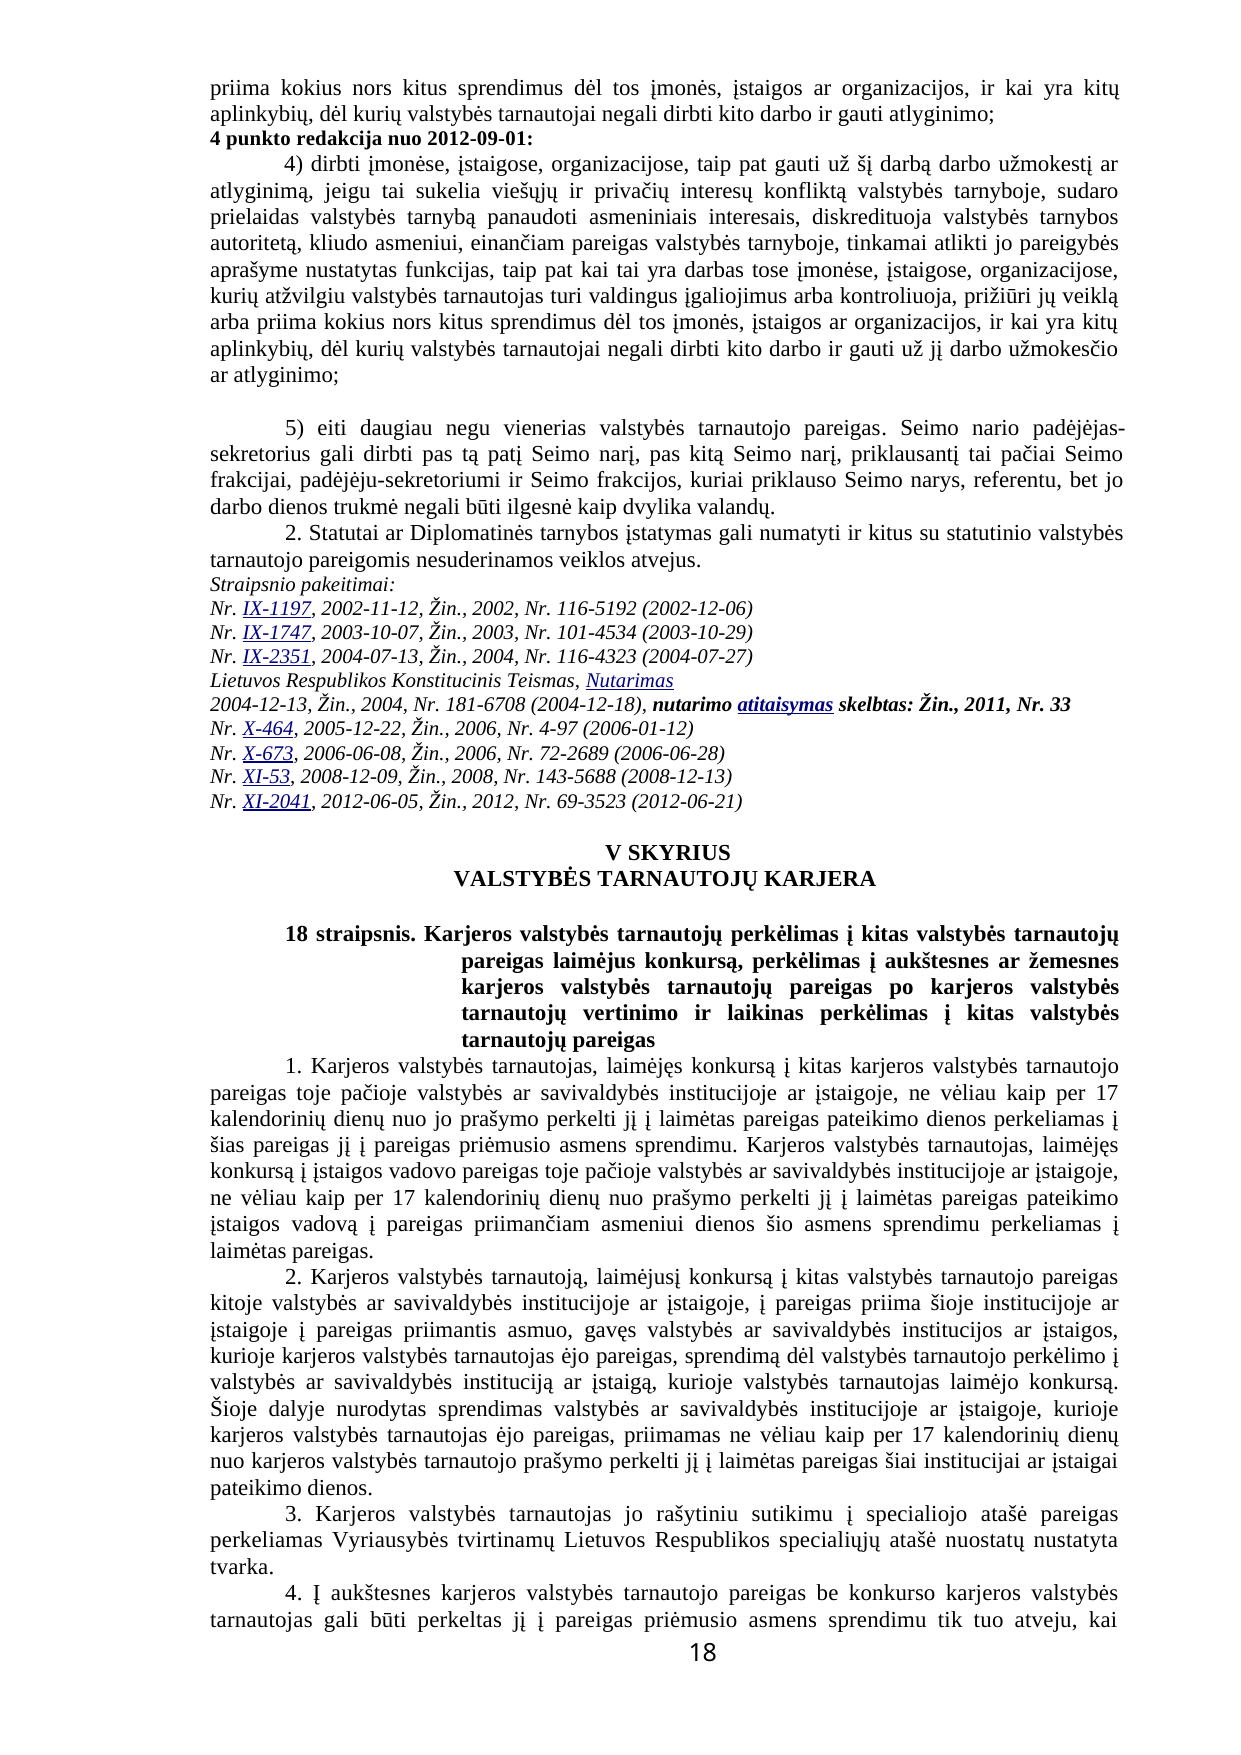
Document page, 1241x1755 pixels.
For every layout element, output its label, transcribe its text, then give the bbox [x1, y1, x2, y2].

subtitle V SKYRIUS [210, 839, 1126, 865]
text Straipsnio pakeitimai: [210, 572, 1126, 596]
text 5) eiti daugiau negu vienerias valstybės tarnautojo pareigas. Seimo nario padėjėjas-sekretorius gali dirbti pas tą patį Seimo narį, pas kitą Seimo narį, priklausantį tai pačiai Seimo frakcijai, padėjėju-sekretoriumi ir Seimo frakcijos, kuriai priklauso Seimo narys, referentu, bet jo darbo dienos trukmė negali būti ilgesnė kaip dvylika valandų. [210, 414, 1126, 519]
text 1. Karjeros valstybės tarnautojas, laimėjęs konkursą į kitas karjeros valstybės tarnautojo pareigas toje pačioje valstybės ar savivaldybės institucijoje ar įstaigoje, ne vėliau kaip per 17 kalendorinių dienų nuo jo prašymo perkelti jį į laimėtas pareigas pateikimo dienos perkeliamas į šias pareigas jį į pareigas priėmusio asmens sprendimu. Karjeros valstybės tarnautojas, laimėjęs konkursą į įstaigos vadovo pareigas toje pačioje valstybės ar savivaldybės institucijoje ar įstaigoje, ne vėliau kaip per 17 kalendorinių dienų nuo prašymo perkelti jį į laimėtas pareigas pateikimo įstaigos vadovą į pareigas priimančiam asmeniui dienos šio asmens sprendimu perkeliamas į laimėtas pareigas. [210, 1052, 1120, 1263]
text Nr. IX-1747, 2003-10-07, Žin., 2003, Nr. 101-4534 (2003-10-29) [210, 620, 1120, 644]
text 18 straipsnis. Karjeros valstybės tarnautojų perkėlimas į kitas valstybės tarnautojų pareigas laimėjus konkursą, perkėlimas į aukštesnes ar žemesnes karjeros valstybės tarnautojų pareigas po karjeros valstybės tarnautojų vertinimo ir laikinas perkėlimas į kitas valstybės tarnautojų pareigas [285, 920, 1120, 1052]
text 4. Į aukštesnes karjeros valstybės tarnautojo pareigas be konkurso karjeros valstybės tarnautojas gali būti perkeltas jį į pareigas priėmusio asmens sprendimu tik tuo atveju, kai [210, 1579, 1120, 1632]
text 2. Statutai ar Diplomatinės tarnybos įstatymas gali numatyti ir kitus su statutinio valstybės tarnautojo pareigomis nesuderinamos veiklos atvejus. [210, 519, 1126, 572]
text Nr. X-464, 2005-12-22, Žin., 2006, Nr. 4-97 (2006-01-12) [210, 716, 1120, 740]
subtitle VALSTYBĖS TARNAUTOJŲ KARJERA [210, 865, 1126, 892]
text 2. Karjeros valstybės tarnautoją, laimėjusį konkursą į kitas valstybės tarnautojo pareigas kitoje valstybės ar savivaldybės institucijoje ar įstaigoje, į pareigas priima šioje institucijoje ar įstaigoje į pareigas priimantis asmuo, gavęs valstybės ar savivaldybės institucijos ar įstaigos, kurioje karjeros valstybės tarnautojas ėjo pareigas, sprendimą dėl valstybės tarnautojo perkėlimo į valstybės ar savivaldybės instituciją ar įstaigą, kurioje valstybės tarnautojas laimėjo konkursą. Šioje dalyje nurodytas sprendimas valstybės ar savivaldybės institucijoje ar įstaigoje, kurioje karjeros valstybės tarnautojas ėjo pareigas, priimamas ne vėliau kaip per 17 kalendorinių dienų nuo karjeros valstybės tarnautojo prašymo perkelti jį į laimėtas pareigas šiai institucijai ar įstaigai pateikimo dienos. [210, 1263, 1120, 1500]
text priima kokius nors kitus sprendimus dėl tos įmonės, įstaigos ar organizacijos, ir kai yra kitų aplinkybių, dėl kurių valstybės tarnautojai negali dirbti kito darbo ir gauti atlyginimo; [210, 73, 1120, 126]
text 3. Karjeros valstybės tarnautojas jo rašytiniu sutikimu į specialiojo atašė pareigas perkeliamas Vyriausybės tvirtinamų Lietuvos Respublikos specialiųjų atašė nuostatų nustatyta tvarka. [210, 1500, 1120, 1579]
text 4 punkto redakcija nuo 2012-09-01: [210, 126, 1126, 150]
text Nr. IX-2351, 2004-07-13, Žin., 2004, Nr. 116-4323 (2004-07-27) [210, 644, 1120, 668]
text Nr. XI-53, 2008-12-09, Žin., 2008, Nr. 143-5688 (2008-12-13) [210, 764, 1120, 788]
text Nr. IX-1197, 2002-11-12, Žin., 2002, Nr. 116-5192 (2002-12-06) [210, 596, 1126, 620]
text Nr. XI-2041, 2012-06-05, Žin., 2012, Nr. 69-3523 (2012-06-21) [210, 788, 1120, 813]
text Nr. X-673, 2006-06-08, Žin., 2006, Nr. 72-2689 (2006-06-28) [210, 740, 1120, 764]
text Lietuvos Respublikos Konstitucinis Teismas, Nutarimas [210, 668, 1120, 692]
text 2004-12-13, Žin., 2004, Nr. 181-6708 (2004-12-18), nutarimo atitaisymas skelbtas: Žin., 2011, Nr. 33 [210, 692, 1120, 716]
text 4) dirbti įmonėse, įstaigose, organizacijose, taip pat gauti už šį darbą darbo užmokestį ar atlyginimą, jeigu tai sukelia viešųjų ir privačių interesų konfliktą valstybės tarnyboje, sudaro prielaidas valstybės tarnybą panaudoti asmeniniais interesais, diskredituoja valstybės tarnybos autoritetą, kliudo asmeniui, einančiam pareigas valstybės tarnyboje, tinkamai atlikti jo pareigybės aprašyme nustatytas funkcijas, taip pat kai tai yra darbas tose įmonėse, įstaigose, organizacijose, kurių atžvilgiu valstybės tarnautojas turi valdingus įgaliojimus arba kontroliuoja, prižiūri jų veiklą arba priima kokius nors kitus sprendimus dėl tos įmonės, įstaigos ar organizacijos, ir kai yra kitų aplinkybių, dėl kurių valstybės tarnautojai negali dirbti kito darbo ir gauti už jį darbo užmokesčio ar atlyginimo; [210, 150, 1120, 387]
